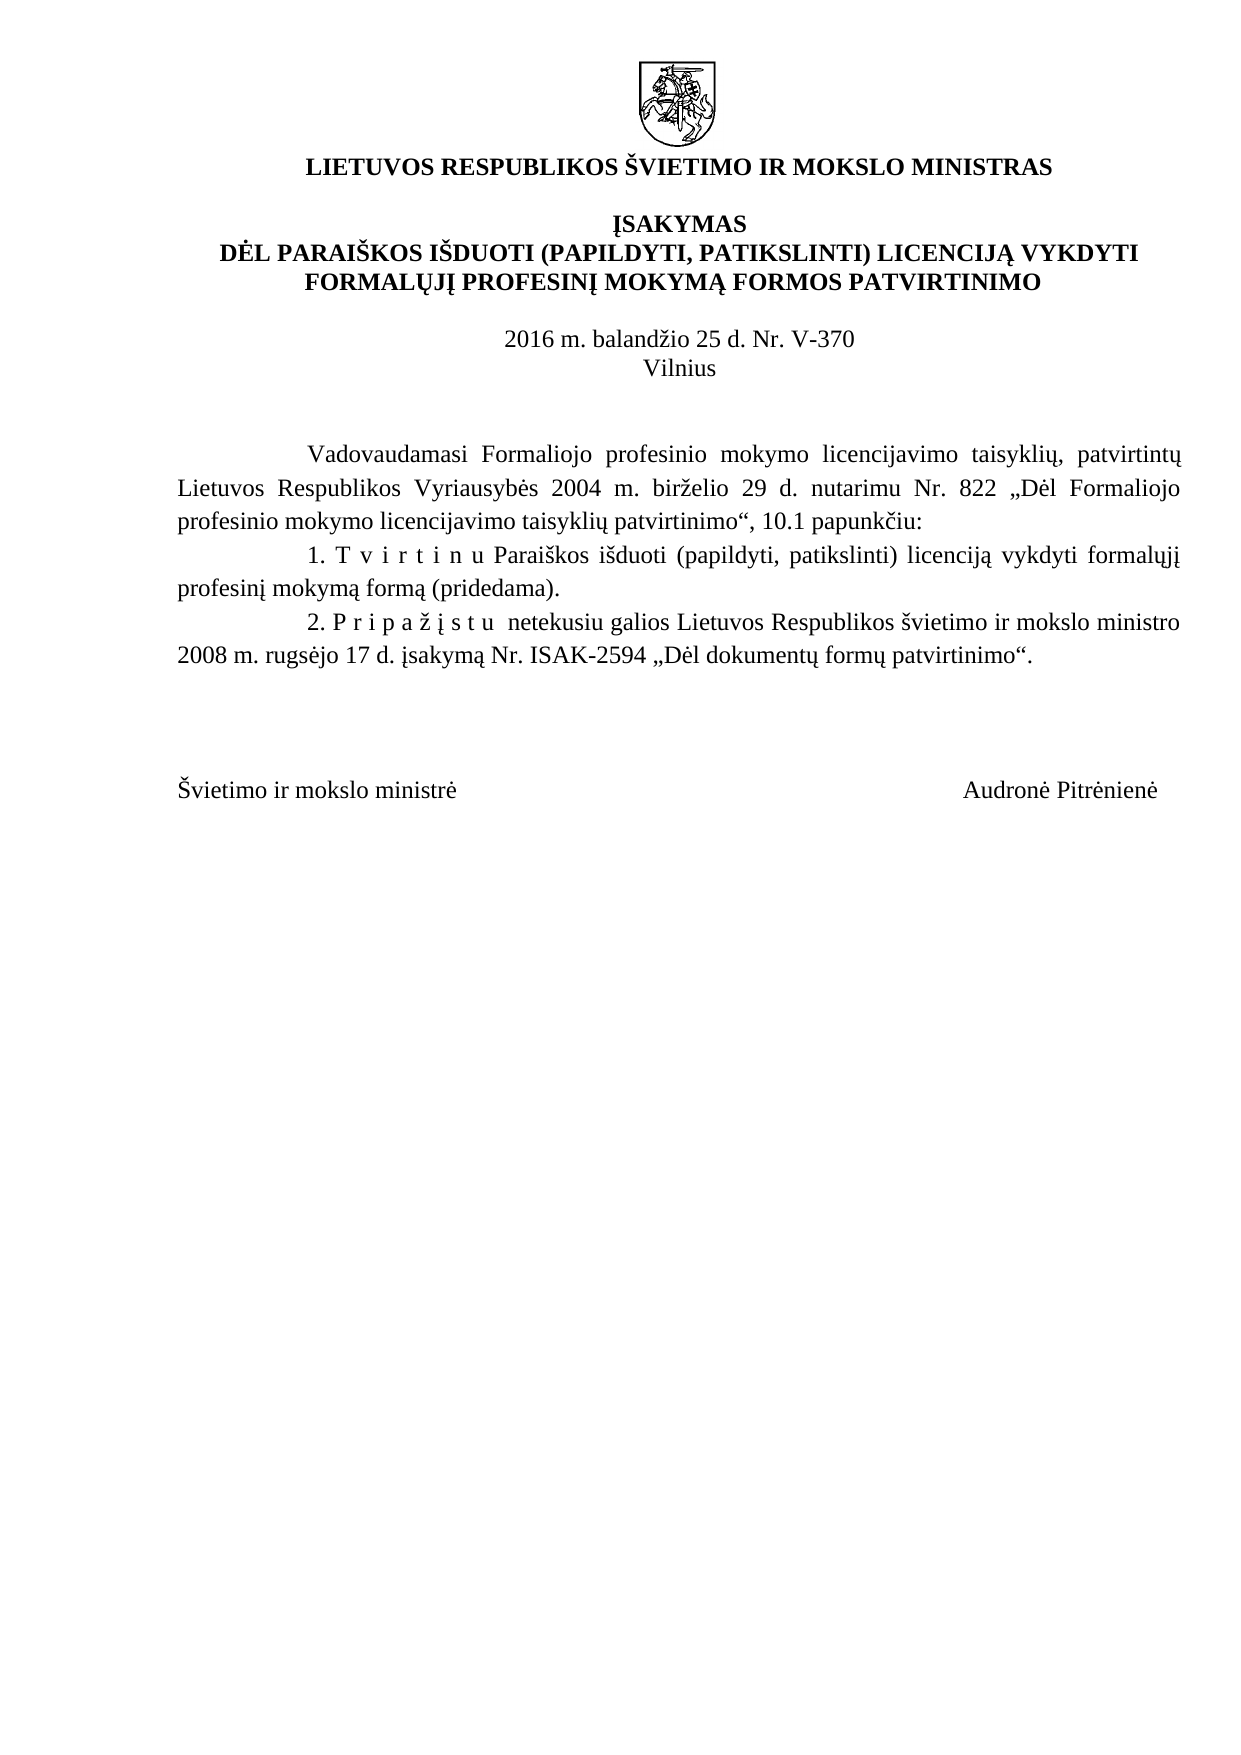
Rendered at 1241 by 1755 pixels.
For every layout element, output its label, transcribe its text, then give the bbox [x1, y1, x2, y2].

text LIETUVOS RESPUBLIKOS ŠVIETIMO IR MOKSLO MINISTRAS [177, 152, 1182, 181]
text Švietimo ir mokslo ministrė Audronė Pitrėnienė [177, 775, 1182, 803]
text Vilnius [177, 353, 1182, 382]
text 2. P r i p a ž į s t u netekusiu galios Lietuvos Respublikos švietimo ir mokslo ministro 2008 m. rugsėjo 17 d. įsakymą Nr. ISAK-2594 „Dėl dokumentų formų patvirtinimo“. [177, 607, 1182, 669]
text Vadovaudamasi Formaliojo profesinio mokymo licencijavimo taisyklių, patvirtintų Lietuvos Respublikos Vyriausybės 2004 m. birželio 29 d. nutarimu Nr. 822 „Dėl Formaliojo profesinio mokymo licencijavimo taisyklių patvirtinimo“, 10.1 papunkčiu: [177, 439, 1182, 535]
text DĖL PARAIŠKOS IŠDUOTI (PAPILDYTI, PATIKSLINTI) LICENCIJĄ VYKDYTI FORMALųJį PROFESINį MOKYMą formos PATVIRTINIMO [177, 238, 1182, 296]
text 2016 m. balandžio 25 d. Nr. V-370 [177, 324, 1182, 353]
text 1. T v i r t i n u Paraiškos išduoti (papildyti, patikslinti) licenciją vykdyti formalųjį profesinį mokymą formą (pridedama). [177, 540, 1182, 602]
text ĮSAKYMAS [177, 209, 1182, 238]
